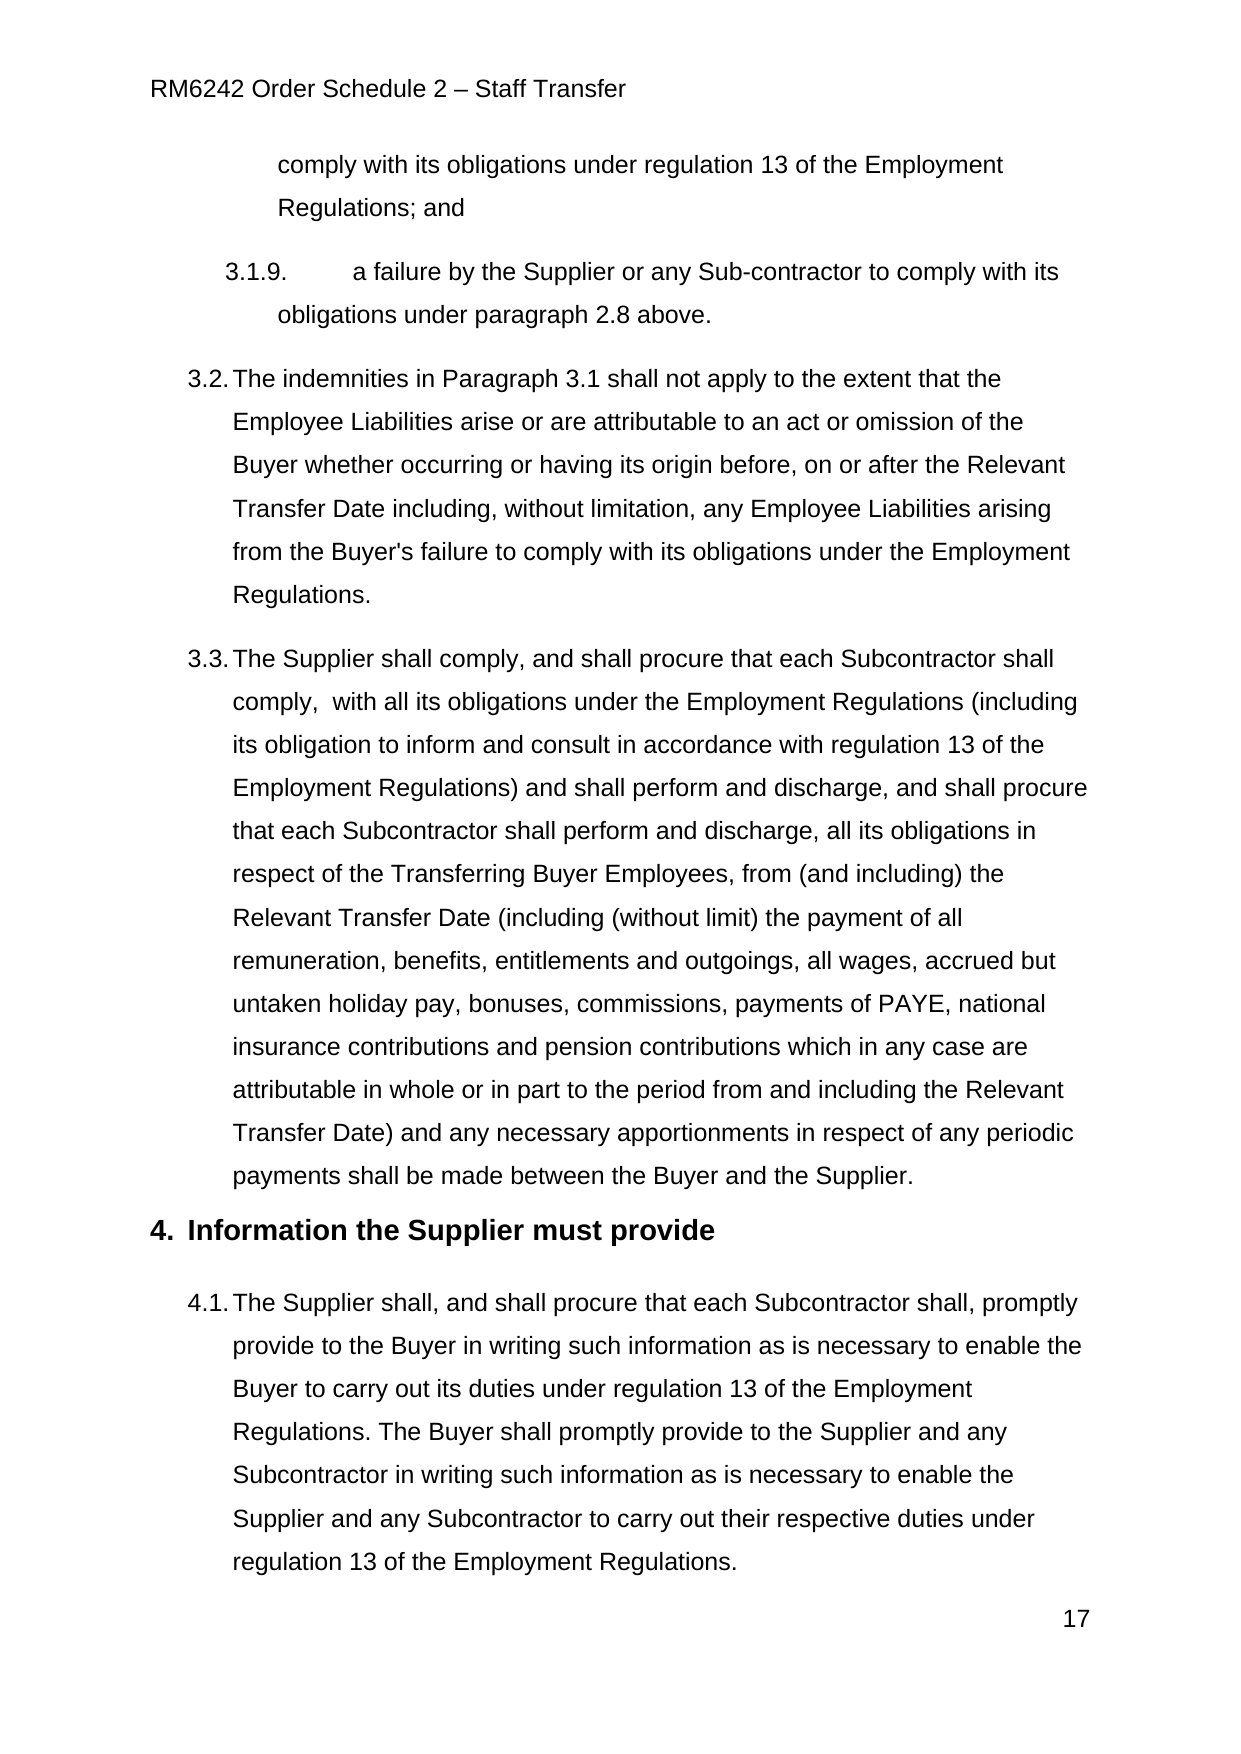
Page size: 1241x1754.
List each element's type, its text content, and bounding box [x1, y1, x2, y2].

list The indemnities in Paragraph 3.1 shall not apply to the extent that the Employee Liabilities arise or are attributable to an act or omission of the Buyer whether occurring or having its origin before, on or after the Relevant Transfer Date including, without limitation, any Employee Liabilities arising from the Buyer's failure to comply with its obligations under the Employment Regulations. [187, 364, 1090, 608]
list a failure by the Supplier or any Sub-contractor to comply with its obligations under paragraph 2.8 above. [225, 257, 1090, 329]
list The Supplier shall, and shall procure that each Subcontractor shall, promptly provide to the Buyer in writing such information as is necessary to enable the Buyer to carry out its duties under regulation 13 of the Employment Regulations. The Buyer shall promptly provide to the Supplier and any Subcontractor in writing such information as is necessary to enable the Supplier and any Subcontractor to carry out their respective duties under regulation 13 of the Employment Regulations. [187, 1288, 1090, 1576]
list The Supplier shall comply, and shall procure that each Subcontractor shall comply, with all its obligations under the Employment Regulations (including its obligation to inform and consult in accordance with regulation 13 of the Employment Regulations) and shall perform and discharge, and shall procure that each Subcontractor shall perform and discharge, all its obligations in respect of the Transferring Buyer Employees, from (and including) the Relevant Transfer Date (including (without limit) the payment of all remuneration, benefits, entitlements and outgoings, all wages, accrued but untaken holiday pay, bonuses, commissions, payments of PAYE, national insurance contributions and pension contributions which in any case are attributable in whole or in part to the period from and including the Relevant Transfer Date) and any necessary apportionments in respect of any periodic payments shall be made between the Buyer and the Supplier. [187, 644, 1090, 1190]
subtitle Information the Supplier must provide [150, 1213, 1090, 1246]
list comply with its obligations under regulation 13 of the Employment Regulations; and [225, 150, 1090, 222]
